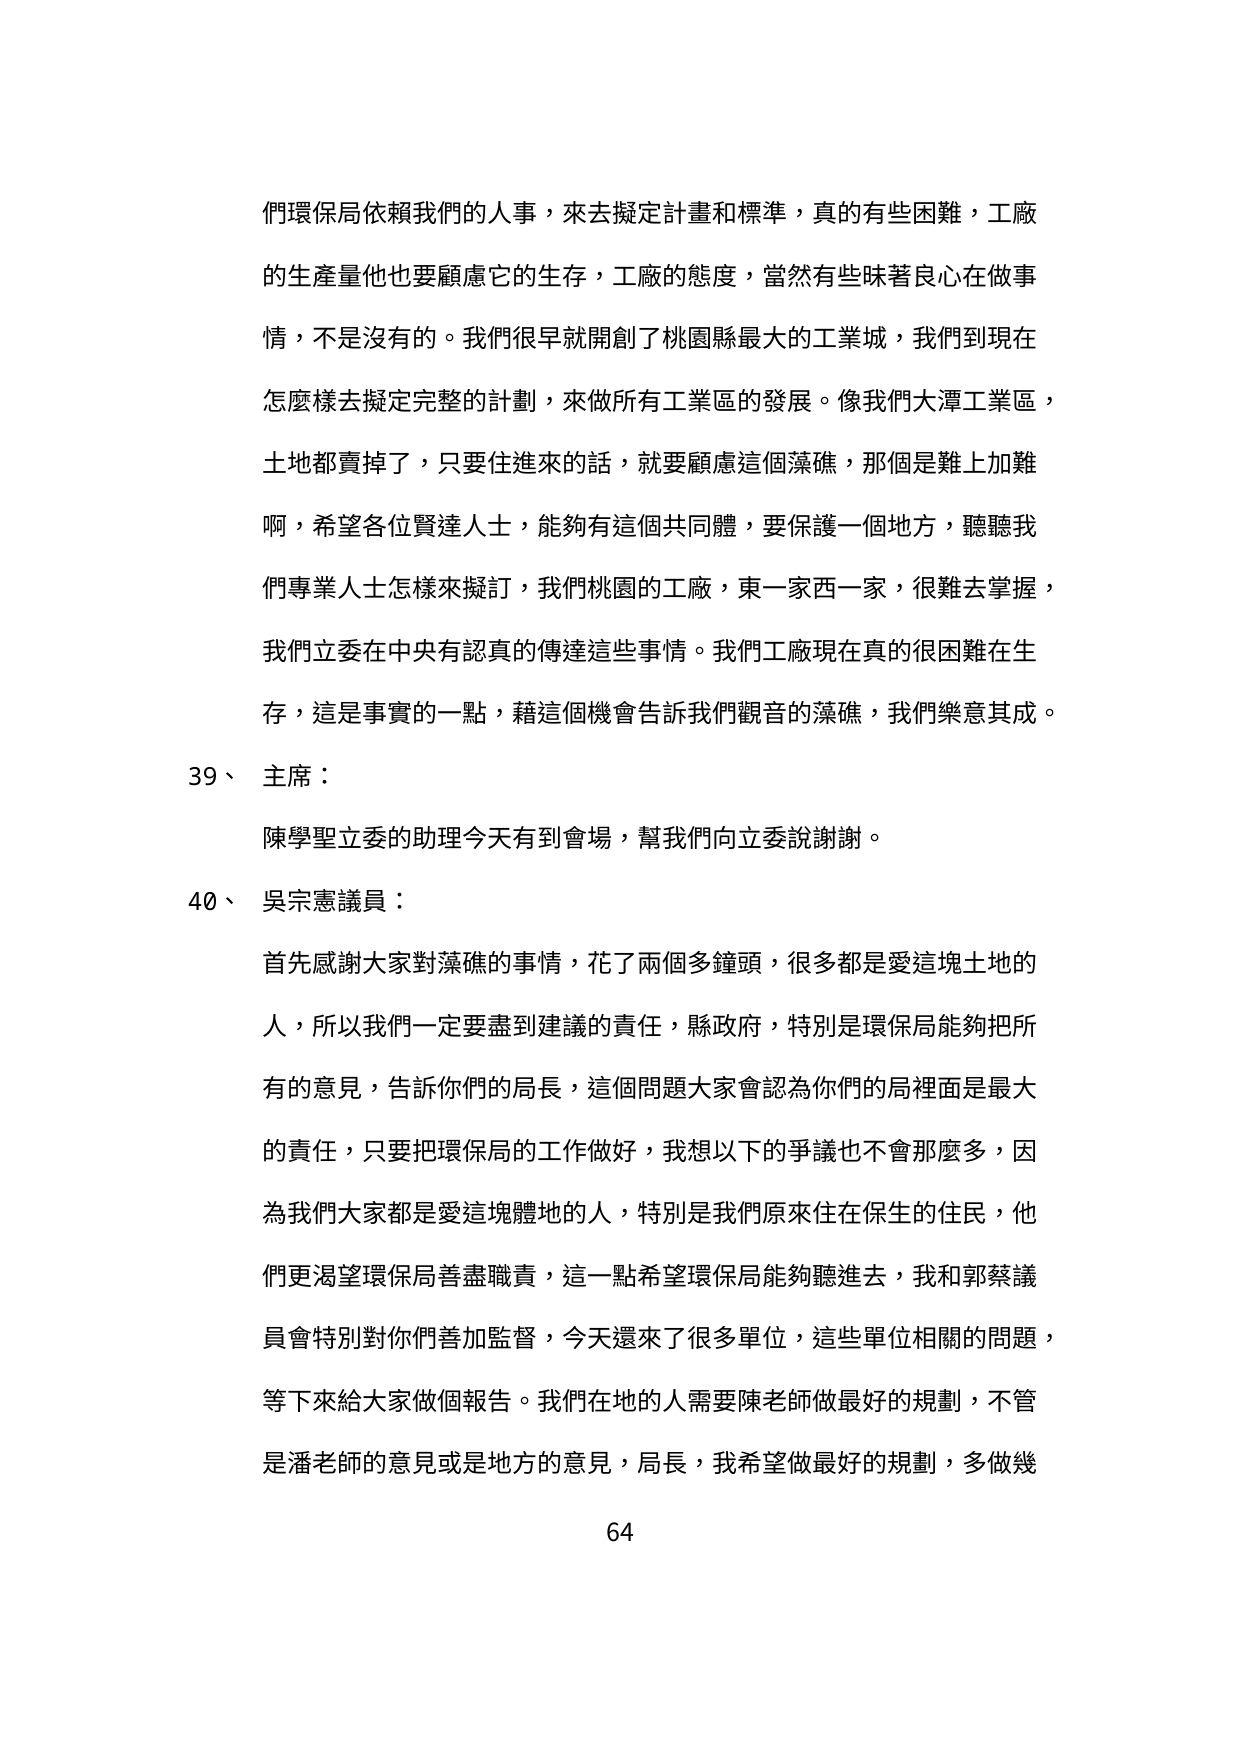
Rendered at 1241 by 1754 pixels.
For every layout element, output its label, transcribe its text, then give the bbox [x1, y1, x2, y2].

list 吳宗憲議員： [187, 857, 1053, 920]
text 首先感謝大家對藻礁的事情，花了兩個多鐘頭，很多都是愛這塊土地的人，所以我們一定要盡到建議的責任，縣政府，特別是環保局能夠把所有的意見，告訴你們的局長，這個問題大家會認為你們的局裡面是最大的責任，只要把環保局的工作做好，我想以下的爭議也不會那麼多，因為我們大家都是愛這塊體地的人，特別是我們原來住在保生的住民，他們更渴望環保局善盡職責，這一點希望環保局能夠聽進去，我和郭蔡議員會特別對你們善加監督，今天還來了很多單位，這些單位相關的問題，等下來給大家做個報告。我們在地的人需要陳老師做最好的規劃，不管是潘老師的意見或是地方的意見，局長，我希望做最好的規劃，多做幾次溝通沒關係，我相信我們都很努力把它做好，不管是拜託還是要求，局長要做到這點才算是圓滿，環保局就是照你們法令執行就好，不希望說對環保局有任何袒護。稽查科科長上次有來道歉，我就說你們不用來道歉，你們只要每次事情有做好就好。我也希望我們局長能重視這個問題，謝謝局長，希望能重視在地居民的意見，謝謝局長。 [262, 920, 1053, 1482]
text 謝謝我們的陳教授和局長和兩位議員，以及在場所有觀音鄉的賢達人士和我們的校長，剛才聽了兩個鐘頭的時間，大家為了我們觀音的藻礁都很熱心的在討論，但我們立委今天在執行任務，11點還打電話給我說，今天觀音藻礁公聽會請主任過去一下。我們都很感恩，我們的環保人士、長官、來顧我們藻礁的人，實際上，很多的問題，需要大家共同的努力，我們不要怪任何人，台灣工業的發展，照道理我們整個桃園工業區，要規劃某個地方才做為工廠才對，以現在我們桃園縣的工廠來講，依賴我們環保局依賴我們的人事，來去擬定計畫和標準，真的有些困難，工廠的生產量他也要顧慮它的生存，工廠的態度，當然有些昧著良心在做事情，不是沒有的。我們很早就開創了桃園縣最大的工業城，我們到現在怎麼樣去擬定完整的計劃，來做所有工業區的發展。像我們大潭工業區，土地都賣掉了，只要住進來的話，就要顧慮這個藻礁，那個是難上加難啊，希望各位賢達人士，能夠有這個共同體，要保護一個地方，聽聽我們專業人士怎樣來擬訂，我們桃園的工廠，東一家西一家，很難去掌握，我們立委在中央有認真的傳達這些事情。我們工廠現在真的很困難在生存，這是事實的一點，藉這個機會告訴我們觀音的藻礁，我們樂意其成。 [262, 170, 1053, 732]
text 陳學聖立委的助理今天有到會場，幫我們向立委說謝謝。 [262, 795, 1053, 857]
list 主席： [187, 732, 1053, 795]
